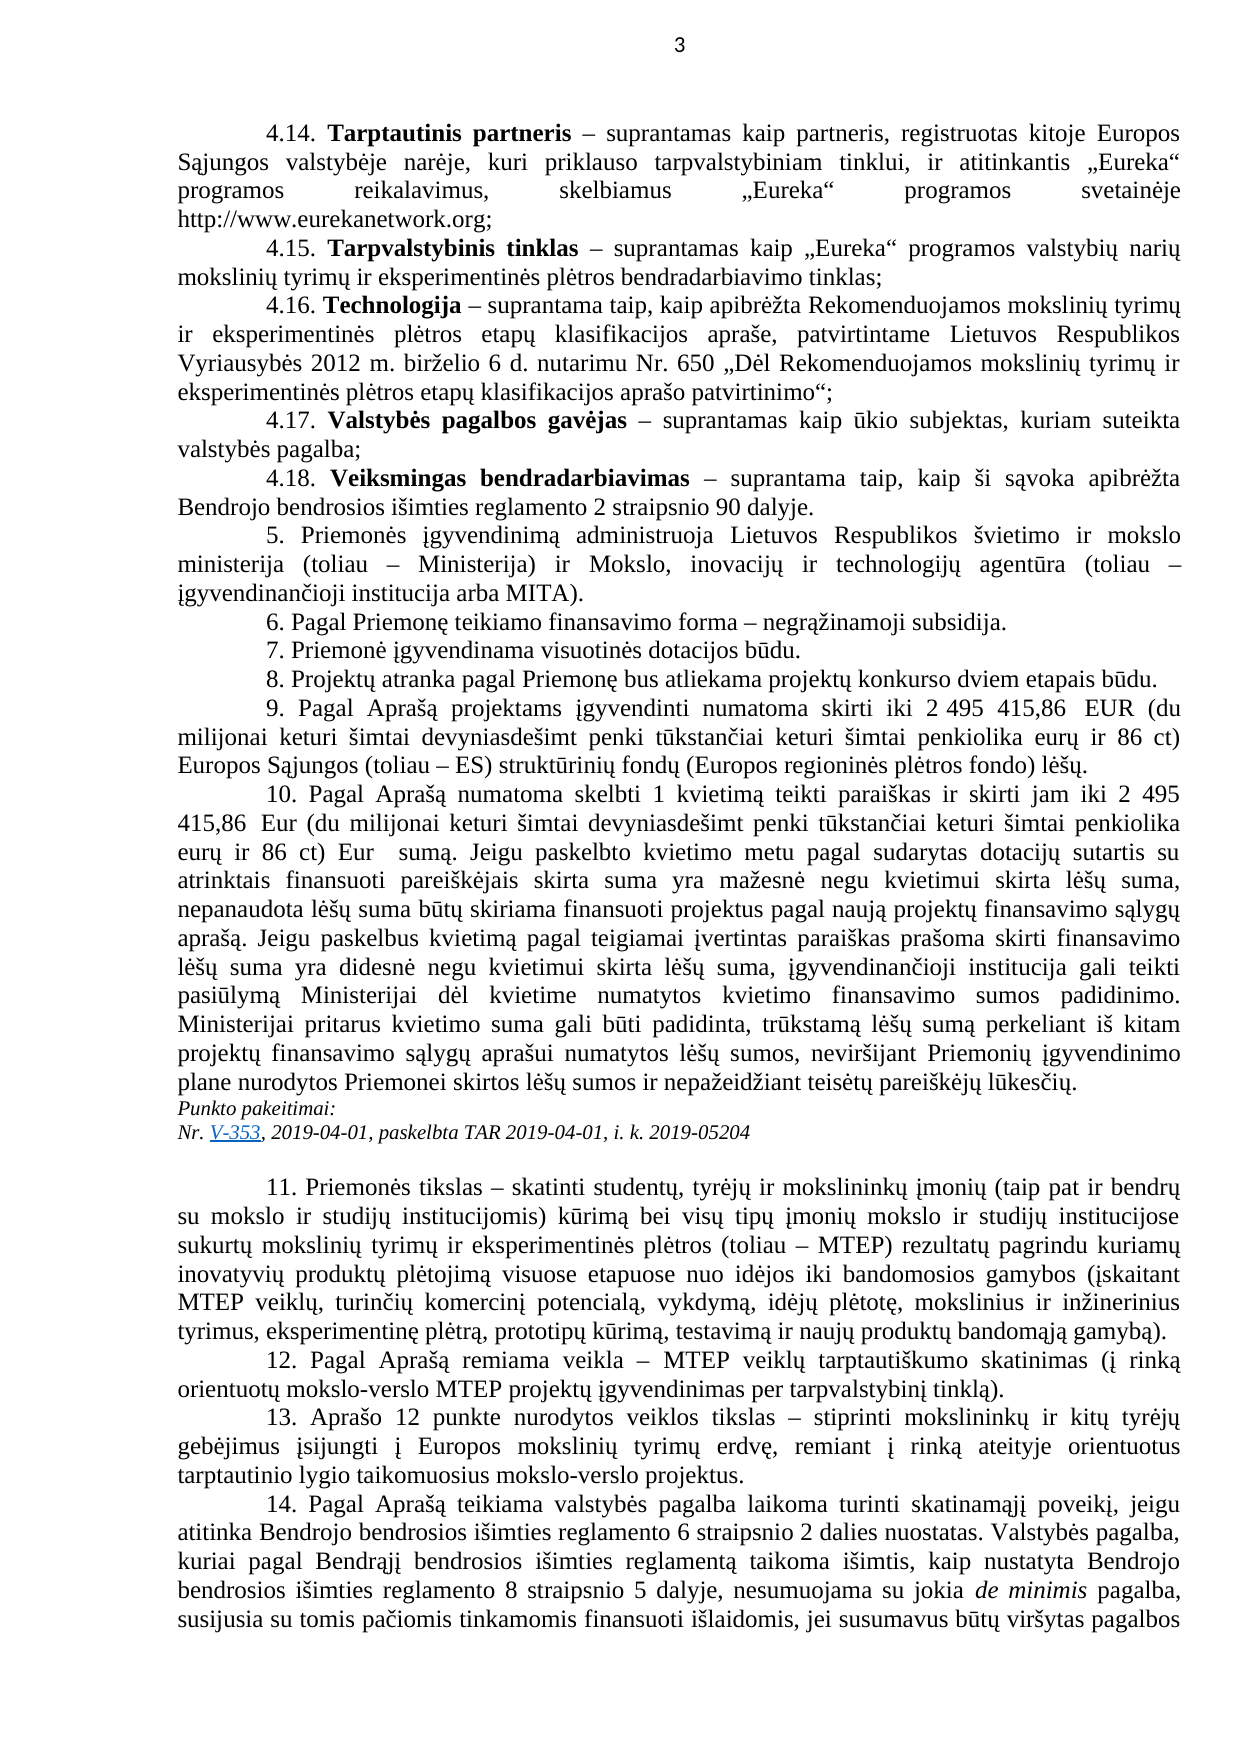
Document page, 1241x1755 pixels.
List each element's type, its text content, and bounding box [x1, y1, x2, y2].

text 8. Projektų atranka pagal Priemonę bus atliekama projektų konkurso dviem etapais būdu. [177, 664, 1181, 693]
text 10. Pagal Aprašą numatoma skelbti 1 kvietimą teikti paraiškas ir skirti jam iki 2 495 415,86 Eur (du milijonai keturi šimtai devyniasdešimt penki tūkstančiai keturi šimtai penkiolika eurų ir 86 ct) Eur sumą. Jeigu paskelbto kvietimo metu pagal sudarytas dotacijų sutartis su atrinktais finansuoti pareiškėjais skirta suma yra mažesnė negu kvietimui skirta lėšų suma, nepanaudota lėšų suma būtų skiriama finansuoti projektus pagal naują projektų finansavimo sąlygų aprašą. Jeigu paskelbus kvietimą pagal teigiamai įvertintas paraiškas prašoma skirti finansavimo lėšų suma yra didesnė negu kvietimui skirta lėšų suma, įgyvendinančioji institucija gali teikti pasiūlymą Ministerijai dėl kvietime numatytos kvietimo finansavimo sumos padidinimo. Ministerijai pritarus kvietimo suma gali būti padidinta, trūkstamą lėšų sumą perkeliant iš kitam projektų finansavimo sąlygų aprašui numatytos lėšų sumos, neviršijant Priemonių įgyvendinimo plane nurodytos Priemonei skirtos lėšų sumos ir nepažeidžiant teisėtų pareiškėjų lūkesčių. [177, 779, 1181, 1096]
text 14. Pagal Aprašą teikiama valstybės pagalba laikoma turinti skatinamąjį poveikį, jeigu atitinka Bendrojo bendrosios išimties reglamento 6 straipsnio 2 dalies nuostatas. Valstybės pagalba, kuriai pagal Bendrąjį bendrosios išimties reglamentą taikoma išimtis, kaip nustatyta Bendrojo bendrosios išimties reglamento 8 straipsnio 5 dalyje, nesumuojama su jokia de minimis pagalba, susijusia su tomis pačiomis tinkamomis finansuoti išlaidomis, jei susumavus būtų viršytas pagalbos [177, 1489, 1181, 1632]
text 4.17. Valstybės pagalbos gavėjas – suprantamas kaip ūkio subjektas, kuriam suteikta valstybės pagalba; [177, 406, 1181, 463]
text Nr. V-353, 2019-04-01, paskelbta TAR 2019-04-01, i. k. 2019-05204 [177, 1120, 1181, 1144]
text 7. Priemonė įgyvendinama visuotinės dotacijos būdu. [177, 636, 1181, 664]
text 4.15. Tarpvalstybinis tinklas – suprantamas kaip „Eureka“ programos valstybių narių mokslinių tyrimų ir eksperimentinės plėtros bendradarbiavimo tinklas; [177, 233, 1181, 291]
text 11. Priemonės tikslas – skatinti studentų, tyrėjų ir mokslininkų įmonių (taip pat ir bendrų su mokslo ir studijų institucijomis) kūrimą bei visų tipų įmonių mokslo ir studijų institucijose sukurtų mokslinių tyrimų ir eksperimentinės plėtros (toliau – MTEP) rezultatų pagrindu kuriamų inovatyvių produktų plėtojimą visuose etapuose nuo idėjos iki bandomosios gamybos (įskaitant MTEP veiklų, turinčių komercinį potencialą, vykdymą, idėjų plėtotę, mokslinius ir inžinerinius tyrimus, eksperimentinę plėtrą, prototipų kūrimą, testavimą ir naujų produktų bandomąją gamybą). [177, 1172, 1181, 1345]
text 13. Aprašo 12 punkte nurodytos veiklos tikslas – stiprinti mokslininkų ir kitų tyrėjų gebėjimus įsijungti į Europos mokslinių tyrimų erdvę, remiant į rinką ateityje orientuotus tarptautinio lygio taikomuosius mokslo-verslo projektus. [177, 1402, 1181, 1489]
text 5. Priemonės įgyvendinimą administruoja Lietuvos Respublikos švietimo ir mokslo ministerija (toliau – Ministerija) ir Mokslo, inovacijų ir technologijų agentūra (toliau – įgyvendinančioji institucija arba MITA). [177, 521, 1181, 607]
text 6. Pagal Priemonę teikiamo finansavimo forma – negrąžinamoji subsidija. [177, 607, 1181, 636]
text Punkto pakeitimai: [177, 1096, 1181, 1120]
text 4.18. Veiksmingas bendradarbiavimas – suprantama taip, kaip ši sąvoka apibrėžta Bendrojo bendrosios išimties reglamento 2 straipsnio 90 dalyje. [177, 463, 1181, 521]
text 12. Pagal Aprašą remiama veikla – MTEP veiklų tarptautiškumo skatinimas (į rinką orientuotų mokslo-verslo MTEP projektų įgyvendinimas per tarpvalstybinį tinklą). [177, 1345, 1181, 1402]
text 9. Pagal Aprašą projektams įgyvendinti numatoma skirti iki 2 495 415,86 EUR (du milijonai keturi šimtai devyniasdešimt penki tūkstančiai keturi šimtai penkiolika eurų ir 86 ct) Europos Sąjungos (toliau – ES) struktūrinių fondų (Europos regioninės plėtros fondo) lėšų. [177, 693, 1181, 779]
text 4.16. Technologija – suprantama taip, kaip apibrėžta Rekomenduojamos mokslinių tyrimų ir eksperimentinės plėtros etapų klasifikacijos apraše, patvirtintame Lietuvos Respublikos Vyriausybės 2012 m. birželio 6 d. nutarimu Nr. 650 „Dėl Rekomenduojamos mokslinių tyrimų ir eksperimentinės plėtros etapų klasifikacijos aprašo patvirtinimo“; [177, 291, 1181, 406]
text 4.14. Tarptautinis partneris – suprantamas kaip partneris, registruotas kitoje Europos Sąjungos valstybėje narėje, kuri priklauso tarpvalstybiniam tinklui, ir atitinkantis „Eureka“ programos reikalavimus, skelbiamus „Eureka“ programos svetainėje http://www.eurekanetwork.org; [177, 118, 1181, 233]
